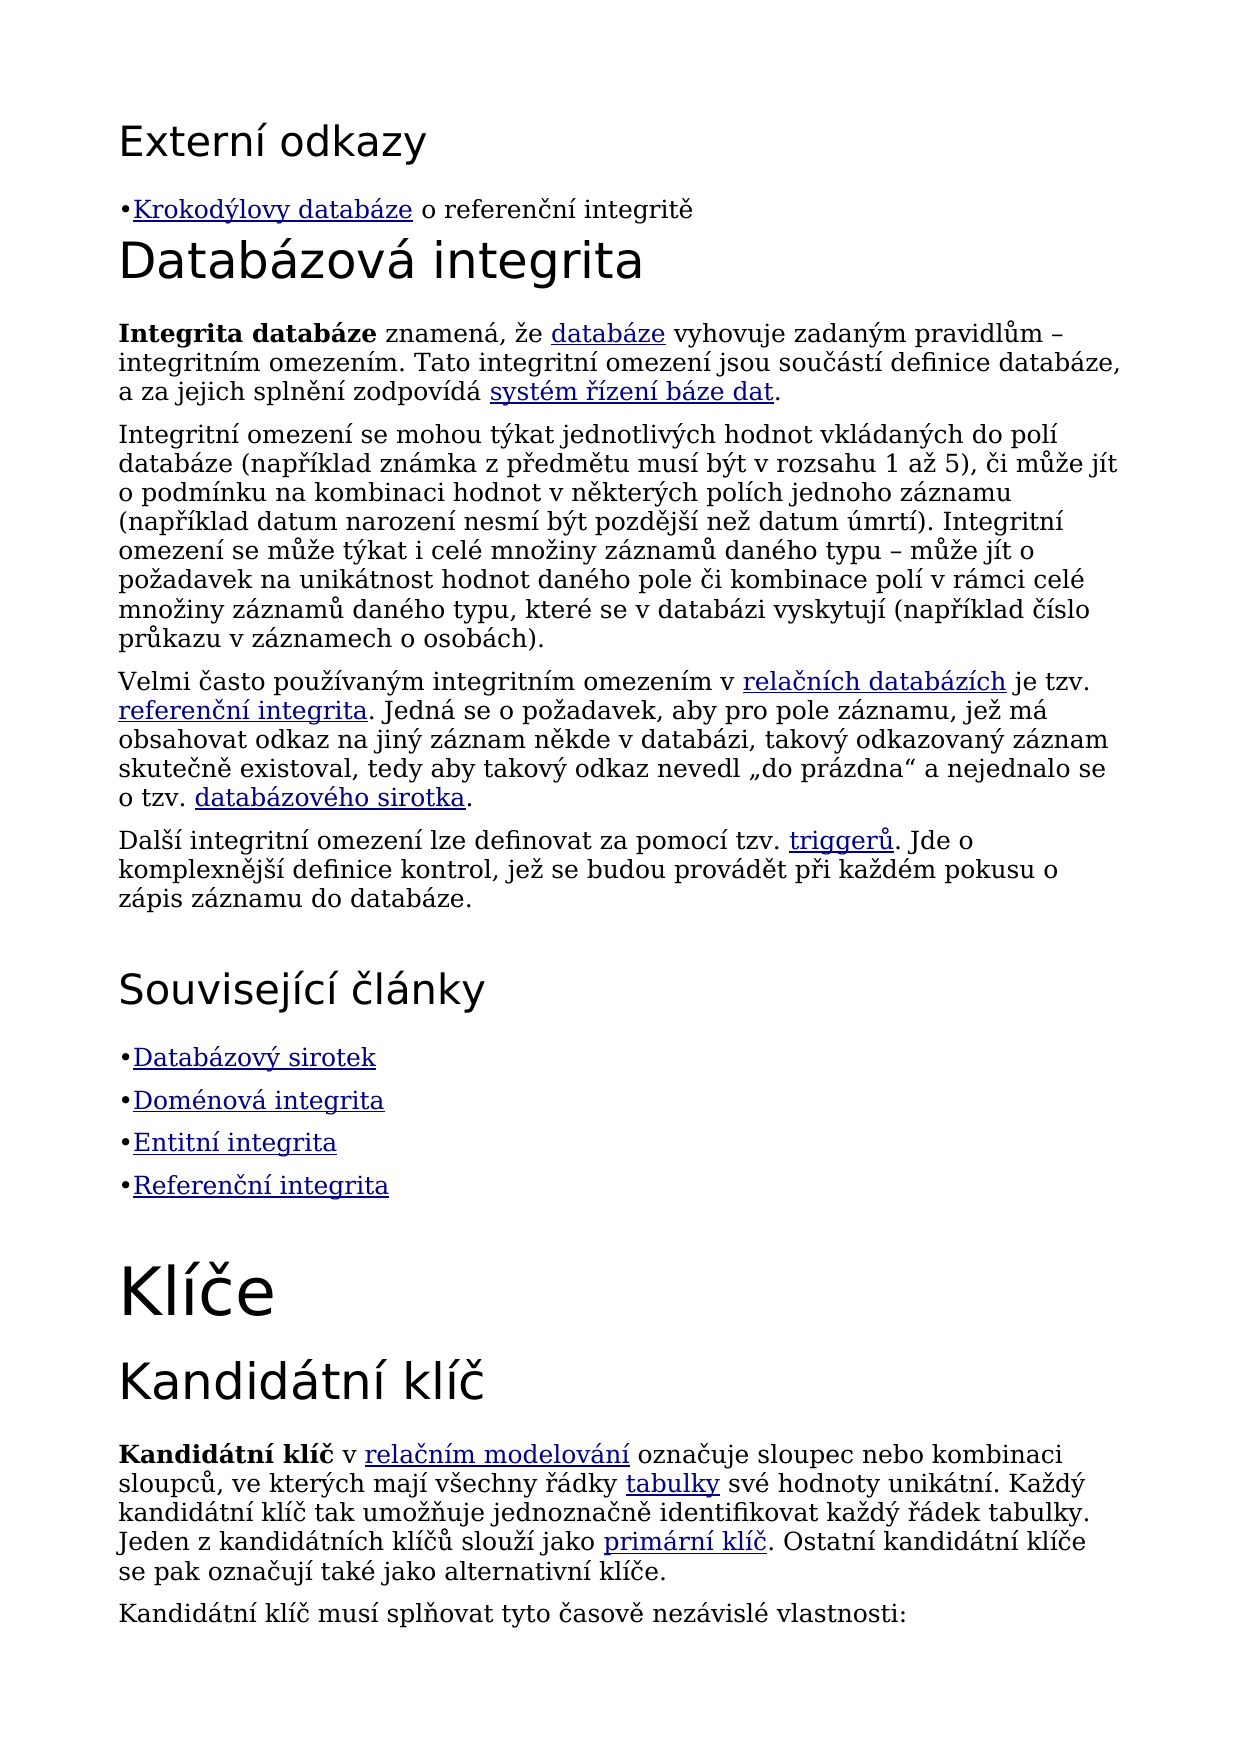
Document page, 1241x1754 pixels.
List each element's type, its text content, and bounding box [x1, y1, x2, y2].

text Integritní omezení se mohou týkat jednotlivých hodnot vkládaných do polí databáze (například známka z předmětu musí být v rozsahu 1 až 5), či může jít o podmínku na kombinaci hodnot v některých polích jednoho záznamu (například datum narození nesmí být pozdější než datum úmrtí). Integritní omezení se může týkat i celé množiny záznamů daného typu – může jít o požadavek na unikátnost hodnot daného pole či kombinace polí v rámci celé množiny záznamů daného typu, které se v databázi vyskytují (například číslo průkazu v záznamech o osobách). [118, 420, 1122, 653]
subtitle Databázová integrita [118, 232, 1122, 290]
list Databázový sirotek [118, 1043, 1122, 1072]
text Velmi často používaným integritním omezením v relačních databázích je tzv. referenční integrita. Jedná se o požadavek, aby pro pole záznamu, jež má obsahovat odkaz na jiný záznam někde v databázi, takový odkazovaný záznam skutečně existoval, tedy aby takový odkaz nevedl „do prázdna“ a nejednalo se o tzv. databázového sirotka. [118, 667, 1122, 813]
text Kandidátní klíč musí splňovat tyto časově nezávislé vlastnosti: [118, 1599, 1122, 1629]
text Integrita databáze znamená, že databáze vyhovuje zadaným pravidlům – integritním omezením. Tato integritní omezení jsou součástí definice databáze, a za jejich splnění zodpovídá systém řízení báze dat. [118, 319, 1122, 406]
subtitle Kandidátní klíč [118, 1353, 1122, 1411]
list Referenční integrita [118, 1171, 1122, 1201]
list Doménová integrita [118, 1086, 1122, 1115]
list Krokodýlovy databáze o referenční integritě [118, 195, 1122, 224]
text Další integritní omezení lze definovat za pomocí tzv. triggerů. Jde o komplexnější definice kontrol, jež se budou provádět při každém pokusu o zápis záznamu do databáze. [118, 826, 1122, 914]
list Entitní integrita [118, 1129, 1122, 1158]
text Kandidátní klíč v relačním modelování označuje sloupec nebo kombinaci sloupců, ve kterých mají všechny řádky tabulky své hodnoty unikátní. Každý kandidátní klíč tak umožňuje jednoznačně identifikovat každý řádek tabulky. Jeden z kandidátních klíčů slouží jako primární klíč. Ostatní kandidátní klíče se pak označují také jako alternativní klíče. [118, 1440, 1122, 1586]
subtitle Klíče [118, 1253, 1122, 1331]
subtitle Externí odkazy [118, 118, 1122, 167]
subtitle Související články [118, 966, 1122, 1015]
